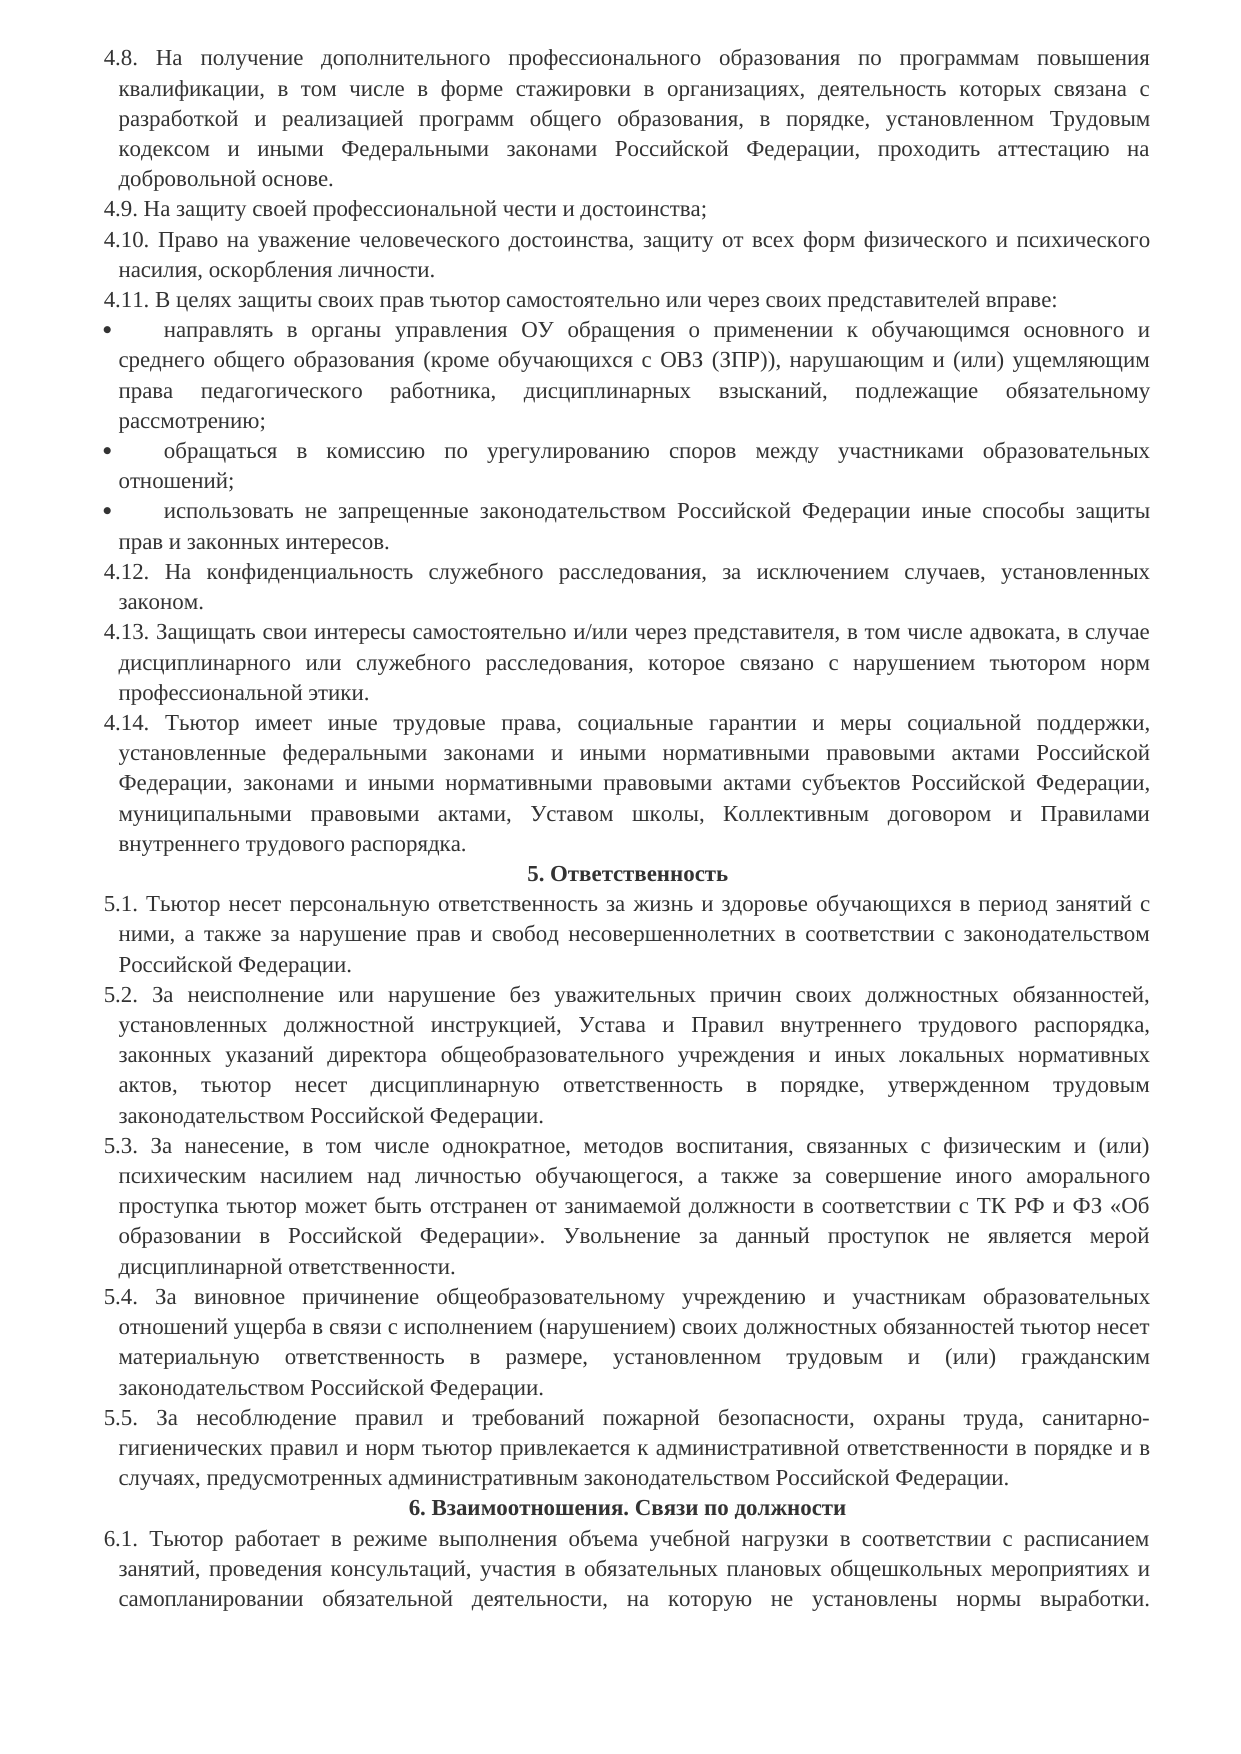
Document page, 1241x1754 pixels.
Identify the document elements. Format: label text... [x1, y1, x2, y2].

text 4.11. В целях защиты своих прав тьютор самостоятельно или через своих представителей вправе: [103, 286, 1152, 312]
list использовать не запрещенные законодательством Российской Федерации иные способы защиты прав и законных интересов. [103, 497, 1152, 554]
text 5.3. За нанесение, в том числе однократное, методов воспитания, связанных с физическим и (или) психическим насилием над личностью обучающегося, а также за совершение иного аморального проступка тьютор может быть отстранен от занимаемой должности в соответствии с ТК РФ и ФЗ «Об образовании в Российской Федерации». Увольнение за данный проступок не является мерой дисциплинарной ответственности. [103, 1132, 1152, 1279]
text 4.8. На получение дополнительного профессионального образования по программам повышения квалификации, в том числе в форме стажировки в организациях, деятельность которых связана с разработкой и реализацией программ общего образования, в порядке, установленном Трудовым кодексом и иными Федеральными законами Российской Федерации, проходить аттестацию на добровольной основе. [103, 44, 1152, 192]
list обращаться в комиссию по урегулированию споров между участниками образовательных отношений; [103, 437, 1152, 494]
text 5.5. За несоблюдение правил и требований пожарной безопасности, охраны труда, санитарно-гигиенических правил и норм тьютор привлекается к административной ответственности в порядке и в случаях, предусмотренных административным законодательством Российской Федерации. [103, 1404, 1152, 1491]
text 4.14. Тьютор имеет иные трудовые права, социальные гарантии и меры социальной поддержки, установленные федеральными законами и иными нормативными правовыми актами Российской Федерации, законами и иными нормативными правовыми актами субъектов Российской Федерации, муниципальными правовыми актами, Уставом школы, Коллективным договором и Правилами внутреннего трудового распорядка. [103, 709, 1152, 856]
text 5.1. Тьютор несет персональную ответственность за жизнь и здоровье обучающихся в период занятий с ними, а также за нарушение прав и свобод несовершеннолетних в соответствии с законодательством Российской Федерации. [103, 890, 1152, 977]
text 5.2. За неисполнение или нарушение без уважительных причин своих должностных обязанностей, установленных должностной инструкцией, Устава и Правил внутреннего трудового распорядка, законных указаний директора общеобразовательного учреждения и иных локальных нормативных актов, тьютор несет дисциплинарную ответственность в порядке, утвержденном трудовым законодательством Российской Федерации. [103, 981, 1152, 1128]
list направлять в органы управления ОУ обращения о применении к обучающимся основного и среднего общего образования (кроме обучающихся с ОВЗ (ЗПР)), нарушающим и (или) ущемляющим права педагогического работника, дисциплинарных взысканий, подлежащие обязательному рассмотрению; [103, 316, 1152, 433]
text 4.10. Право на уважение человеческого достоинства, защиту от всех форм физического и психического насилия, оскорбления личности. [103, 226, 1152, 282]
text 4.13. Защищать свои интересы самостоятельно и/или через представителя, в том числе адвоката, в случае дисциплинарного или служебного расследования, которое связано с нарушением тьютором норм профессиональной этики. [103, 618, 1152, 705]
subtitle 5. Ответственность [103, 860, 1152, 886]
text 6.1. Тьютор работает в режиме выполнения объема учебной нагрузки в соответствии с расписанием занятий, проведения консультаций, участия в обязательных плановых общешкольных мероприятиях и самопланировании обязательной деятельности, на которую не установлены нормы выработки. [103, 1524, 1152, 1611]
text 4.12. На конфиденциальность служебного расследования, за исключением случаев, установленных законом. [103, 558, 1152, 614]
text 4.9. На защиту своей профессиональной чести и достоинства; [103, 195, 1152, 222]
subtitle 6. Взаимоотношения. Связи по должности [103, 1494, 1152, 1521]
text 5.4. За виновное причинение общеобразовательному учреждению и участникам образовательных отношений ущерба в связи с исполнением (нарушением) своих должностных обязанностей тьютор несет материальную ответственность в размере, установленном трудовым и (или) гражданским законодательством Российской Федерации. [103, 1283, 1152, 1400]
